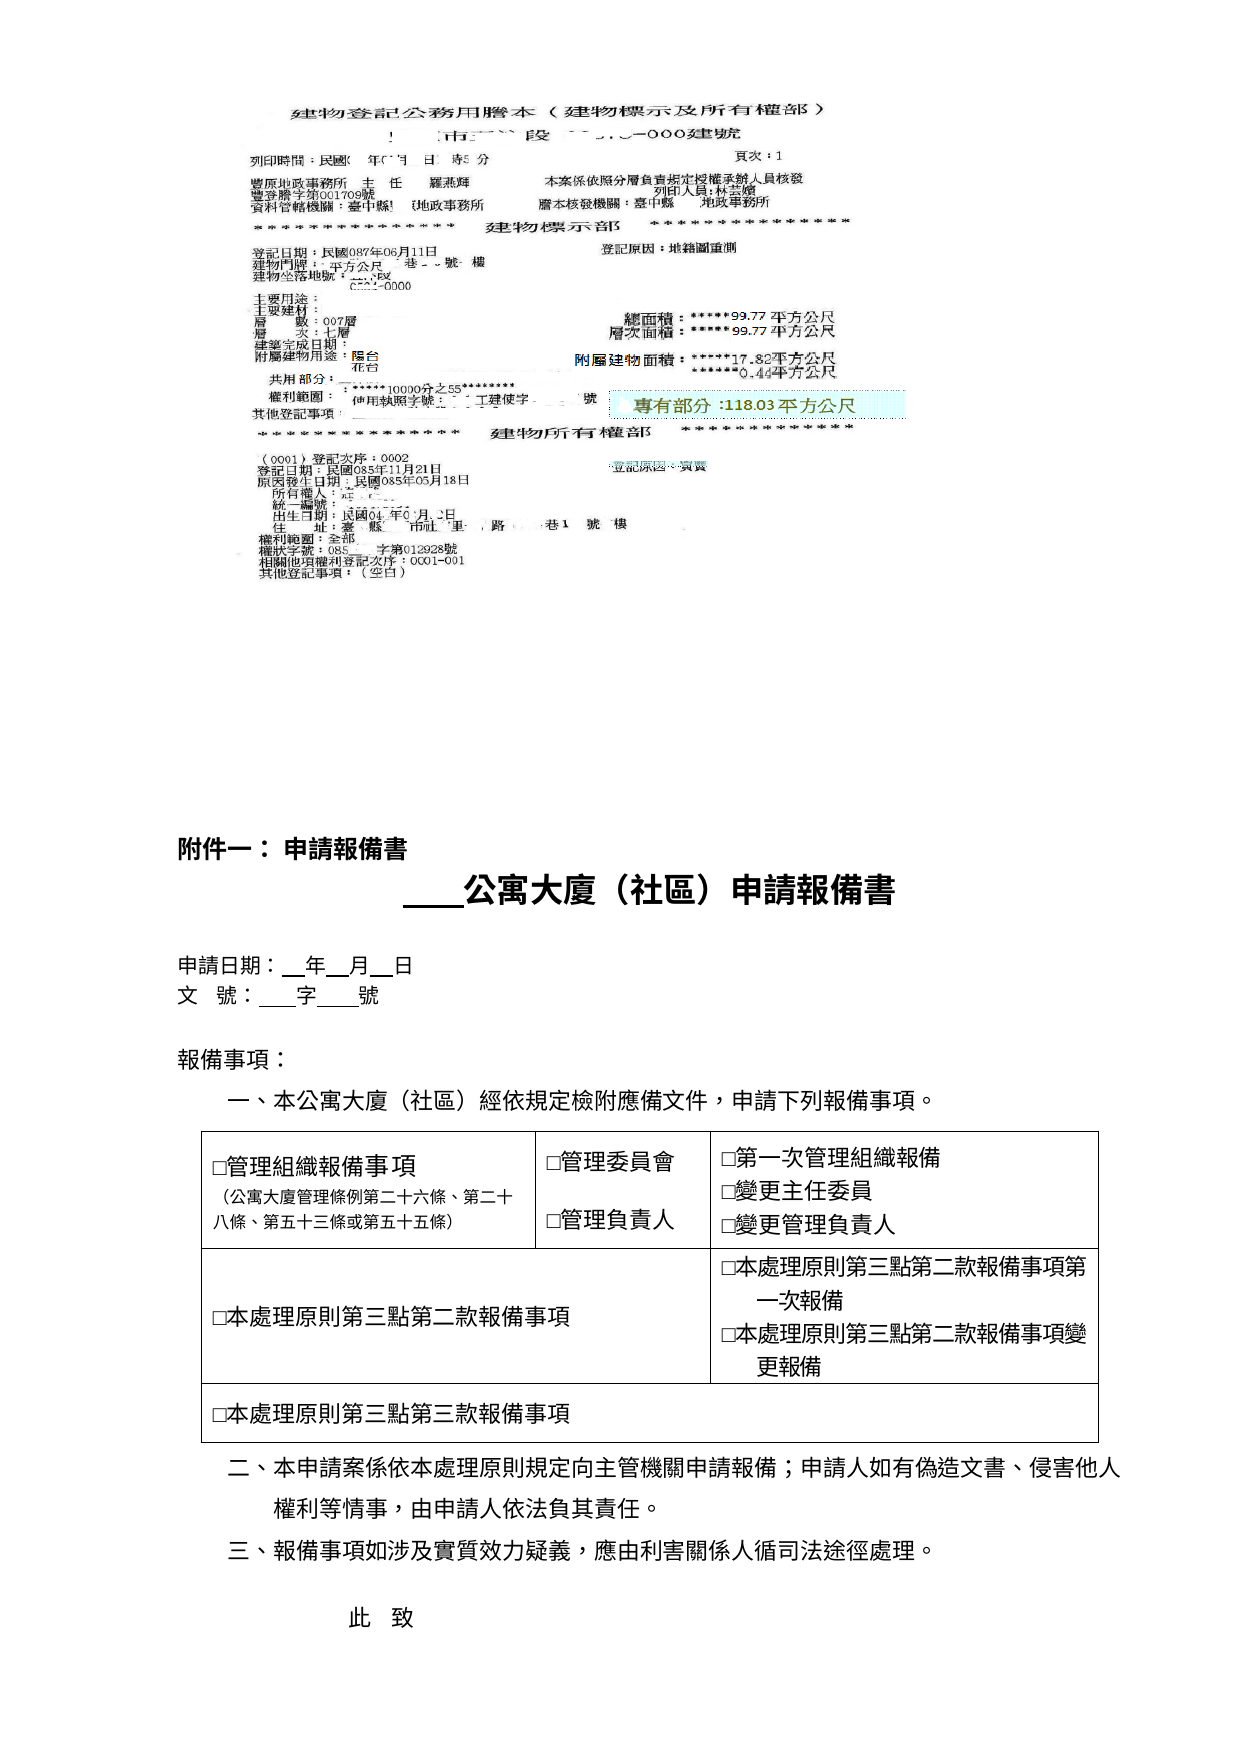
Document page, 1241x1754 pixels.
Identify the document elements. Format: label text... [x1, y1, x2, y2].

text 附件一： 申請報備書 [177, 830, 1122, 866]
text 申請日期： 年 月 日 [177, 949, 1122, 979]
text 此 致 [302, 1593, 1122, 1634]
table_cell □本處理原則第三點第二款報備事項 [202, 1249, 710, 1382]
table_cell □本處理原則第三點第二款報備事項第一次報備 □本處理原則第三點第二款報備事項變更報備 [711, 1249, 1098, 1382]
text 一、本公寓大廈（社區）經依規定檢附應備文件，申請下列報備事項。 [227, 1076, 1122, 1118]
table_header □管理委員會 □管理負責人 [536, 1132, 710, 1248]
text 報備事項： [177, 1035, 1122, 1076]
picture [227, 88, 906, 830]
text 公寓大廈（社區）申請報備書 [177, 866, 1122, 912]
table_header □管理組織報備事項 （公寓大廈管理條例第二十六條、第二十八條、第五十三條或第五十五條） [202, 1132, 535, 1248]
text 二、本申請案係依本處理原則規定向主管機關申請報備；申請人如有偽造文書、侵害他人權利等情事，由申請人依法負其責任。 [227, 1443, 1122, 1526]
table_cell □本處理原則第三點第三款報備事項 [202, 1384, 1098, 1442]
text 三、報備事項如涉及實質效力疑義，應由利害關係人循司法途徑處理。 [227, 1526, 1122, 1568]
table_header □第一次管理組織報備 □變更主任委員 □變更管理負責人 [711, 1132, 1098, 1248]
text 文 號： 字 號 [177, 979, 1122, 1010]
